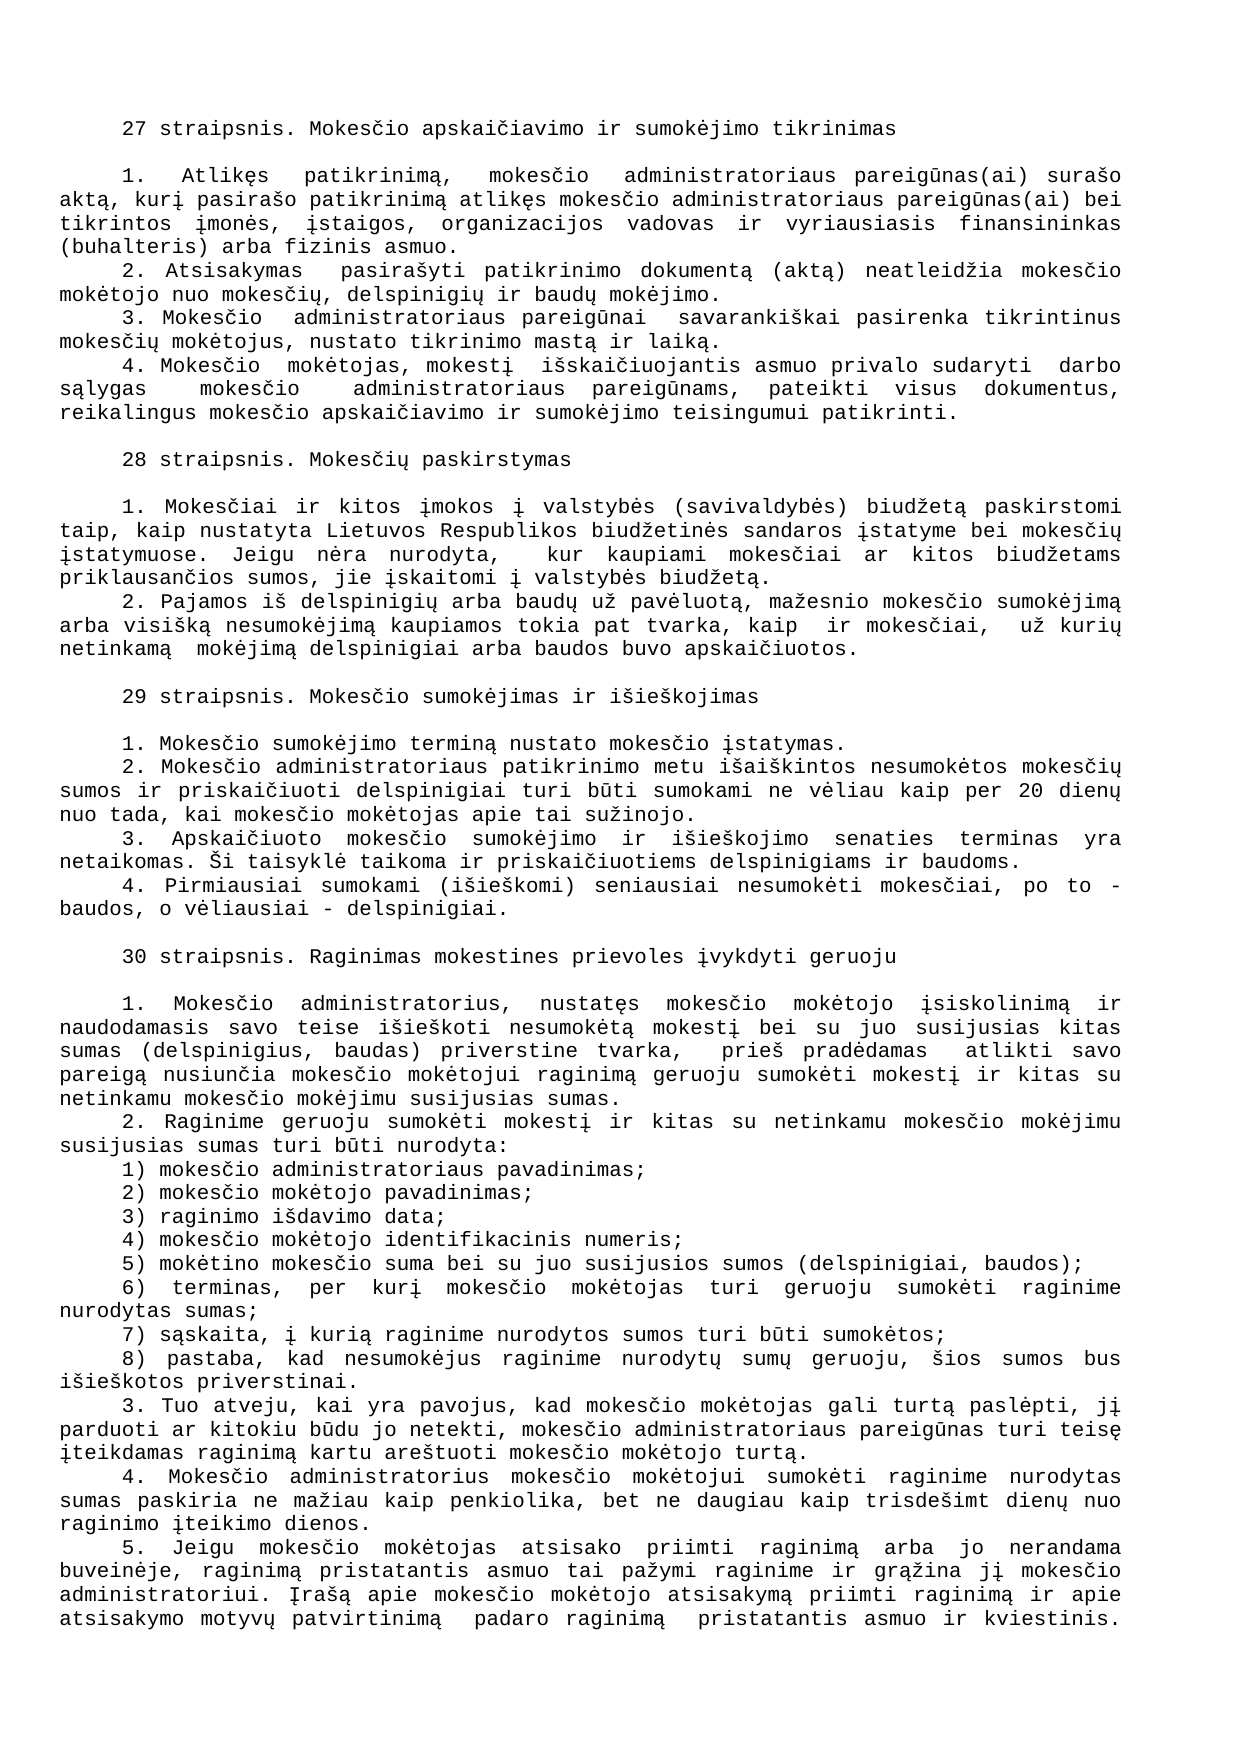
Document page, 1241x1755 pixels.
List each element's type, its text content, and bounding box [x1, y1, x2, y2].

text 7) sąskaita, į kurią raginime nurodytos sumos turi būti sumokėtos; [59, 1324, 1122, 1348]
text 1) mokesčio administratoriaus pavadinimas; [59, 1158, 1122, 1182]
text 3. Tuo atveju, kai yra pavojus, kad mokesčio mokėtojas gali turtą paslėpti, jį parduoti ar kitokiu būdu jo netekti, mokesčio administratoriaus pareigūnas turi teisę įteikdamas raginimą kartu areštuoti mokesčio mokėtojo turtą. [59, 1395, 1122, 1466]
text 1. Mokesčio sumokėjimo terminą nustato mokesčio įstatymas. [59, 733, 1122, 757]
text 8) pastaba, kad nesumokėjus raginime nurodytų sumų geruoju, šios sumos bus išieškotos priverstinai. [59, 1348, 1122, 1395]
text 2. Atsisakymas pasirašyti patikrinimo dokumentą (aktą) neatleidžia mokesčio mokėtojo nuo mokesčių, delspinigių ir baudų mokėjimo. [59, 260, 1122, 307]
text 2. Pajamos iš delspinigių arba baudų už pavėluotą, mažesnio mokesčio sumokėjimą arba visišką nesumokėjimą kaupiamos tokia pat tvarka, kaip ir mokesčiai, už kurių netinkamą mokėjimą delspinigiai arba baudos buvo apskaičiuotos. [59, 591, 1122, 662]
text 3. Mokesčio administratoriaus pareigūnai savarankiškai pasirenka tikrintinus mokesčių mokėtojus, nustato tikrinimo mastą ir laiką. [59, 307, 1122, 354]
text 1. Mokesčiai ir kitos įmokos į valstybės (savivaldybės) biudžetą paskirstomi taip, kaip nustatyta Lietuvos Respublikos biudžetinės sandaros įstatyme bei mokesčių įstatymuose. Jeigu nėra nurodyta, kur kaupiami mokesčiai ar kitos biudžetams priklausančios sumos, jie įskaitomi į valstybės biudžetą. [59, 496, 1122, 591]
text 29 straipsnis. Mokesčio sumokėjimas ir išieškojimas [59, 686, 1122, 709]
text 4. Pirmiausiai sumokami (išieškomi) seniausiai nesumokėti mokesčiai, po to - baudos, o vėliausiai - delspinigiai. [59, 875, 1122, 922]
text 1. Atlikęs patikrinimą, mokesčio administratoriaus pareigūnas(ai) surašo aktą, kurį pasirašo patikrinimą atlikęs mokesčio administratoriaus pareigūnas(ai) bei tikrintos įmonės, įstaigos, organizacijos vadovas ir vyriausiasis finansininkas (buhalteris) arba fizinis asmuo. [59, 165, 1122, 260]
text 4. Mokesčio administratorius mokesčio mokėtojui sumokėti raginime nurodytas sumas paskiria ne mažiau kaip penkiolika, bet ne daugiau kaip trisdešimt dienų nuo raginimo įteikimo dienos. [59, 1466, 1122, 1537]
text 2. Raginime geruoju sumokėti mokestį ir kitas su netinkamu mokesčio mokėjimu susijusias sumas turi būti nurodyta: [59, 1111, 1122, 1158]
text 2) mokesčio mokėtojo pavadinimas; [59, 1182, 1122, 1206]
text 5. Jeigu mokesčio mokėtojas atsisako priimti raginimą arba jo nerandama buveinėje, raginimą pristatantis asmuo tai pažymi raginime ir grąžina jį mokesčio administratoriui. Įrašą apie mokesčio mokėtojo atsisakymą priimti raginimą ir apie atsisakymo motyvų patvirtinimą padaro raginimą pristatantis asmuo ir kviestinis. [59, 1537, 1122, 1631]
text 6) terminas, per kurį mokesčio mokėtojas turi geruoju sumokėti raginime nurodytas sumas; [59, 1277, 1122, 1324]
text 28 straipsnis. Mokesčių paskirstymas [59, 449, 1122, 473]
text 27 straipsnis. Mokesčio apskaičiavimo ir sumokėjimo tikrinimas [59, 118, 1122, 142]
text 30 straipsnis. Raginimas mokestines prievoles įvykdyti geruoju [59, 946, 1122, 969]
text 5) mokėtino mokesčio suma bei su juo susijusios sumos (delspinigiai, baudos); [59, 1253, 1122, 1277]
text 4. Mokesčio mokėtojas, mokestį išskaičiuojantis asmuo privalo sudaryti darbo sąlygas mokesčio administratoriaus pareigūnams, pateikti visus dokumentus, reikalingus mokesčio apskaičiavimo ir sumokėjimo teisingumui patikrinti. [59, 354, 1122, 426]
text 4) mokesčio mokėtojo identifikacinis numeris; [59, 1229, 1122, 1253]
text 3) raginimo išdavimo data; [59, 1206, 1122, 1229]
text 2. Mokesčio administratoriaus patikrinimo metu išaiškintos nesumokėtos mokesčių sumos ir priskaičiuoti delspinigiai turi būti sumokami ne vėliau kaip per 20 dienų nuo tada, kai mokesčio mokėtojas apie tai sužinojo. [59, 757, 1122, 827]
text 3. Apskaičiuoto mokesčio sumokėjimo ir išieškojimo senaties terminas yra netaikomas. Ši taisyklė taikoma ir priskaičiuotiems delspinigiams ir baudoms. [59, 827, 1122, 875]
text 1. Mokesčio administratorius, nustatęs mokesčio mokėtojo įsiskolinimą ir naudodamasis savo teise išieškoti nesumokėtą mokestį bei su juo susijusias kitas sumas (delspinigius, baudas) priverstine tvarka, prieš pradėdamas atlikti savo pareigą nusiunčia mokesčio mokėtojui raginimą geruoju sumokėti mokestį ir kitas su netinkamu mokesčio mokėjimu susijusias sumas. [59, 993, 1122, 1111]
